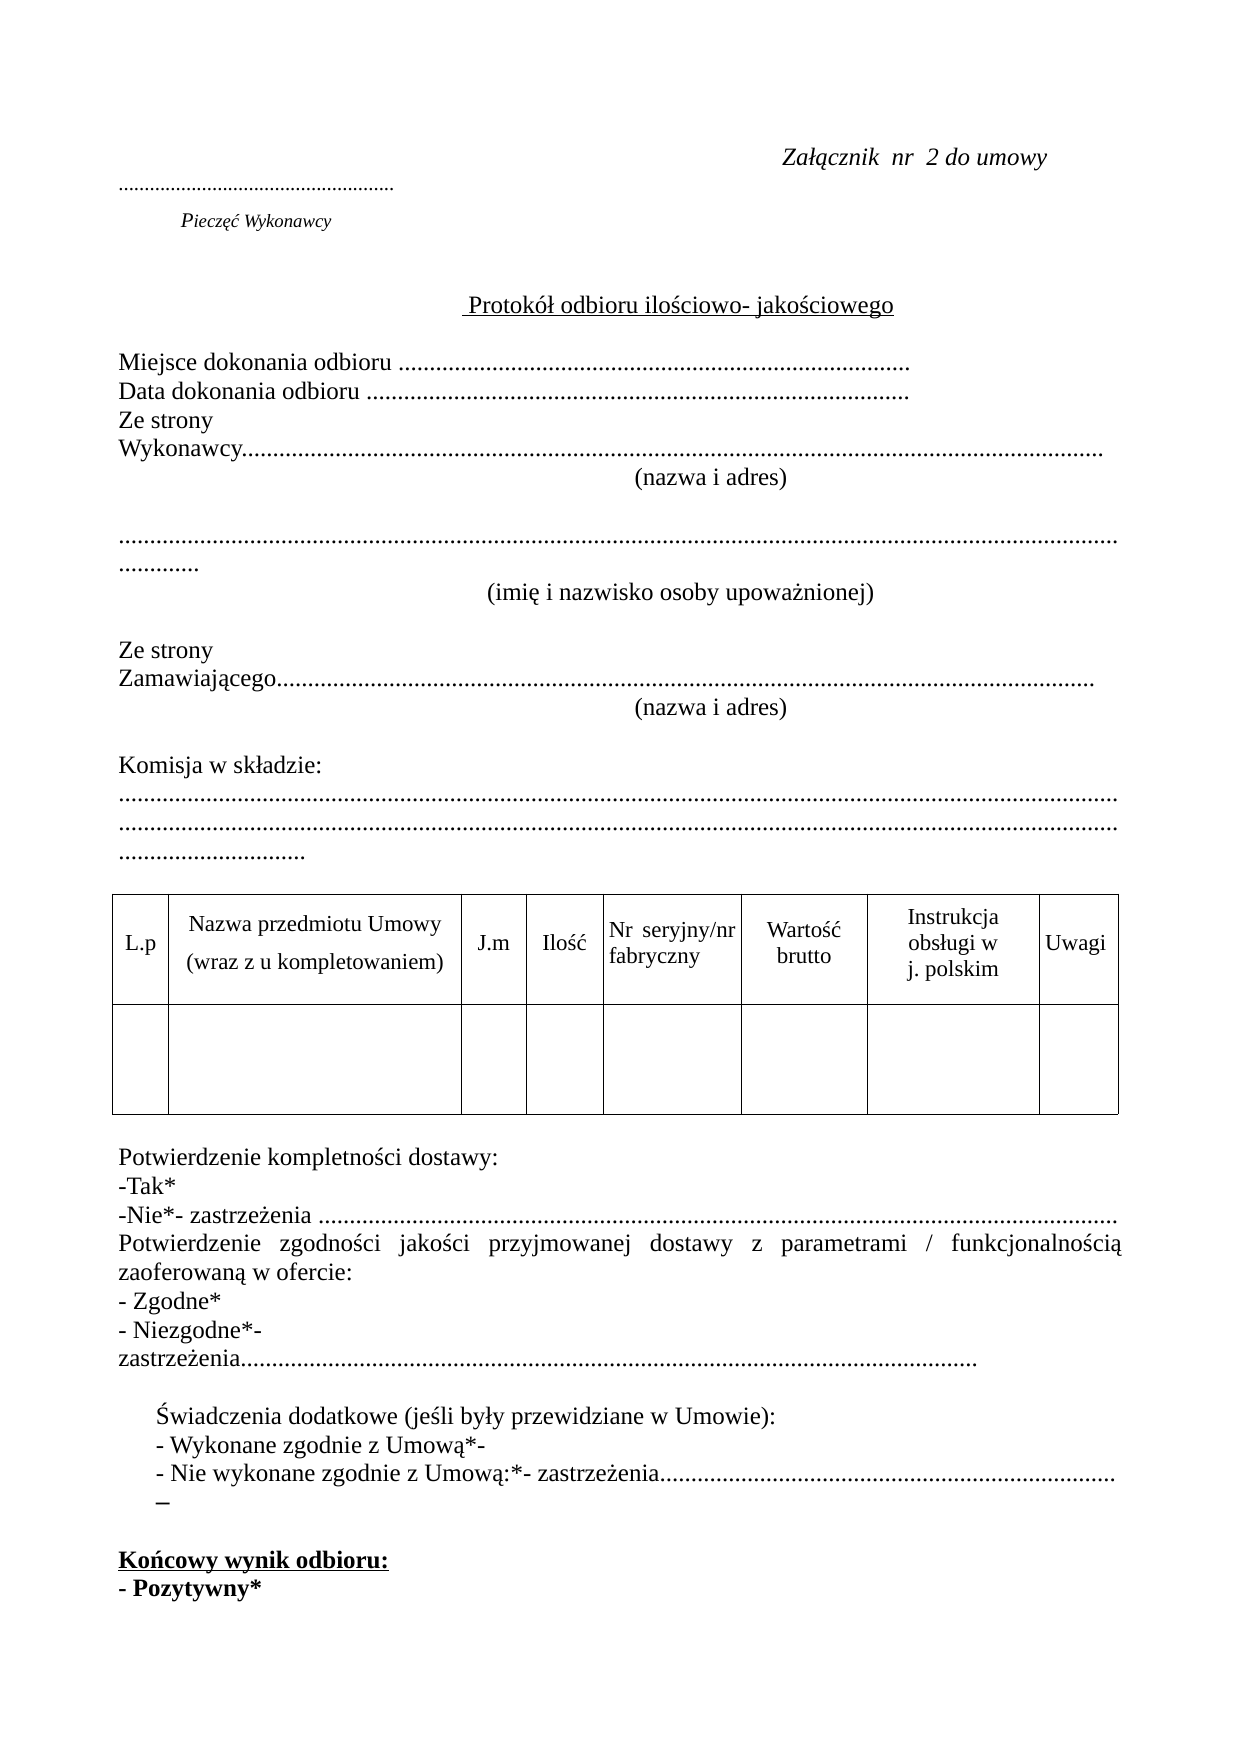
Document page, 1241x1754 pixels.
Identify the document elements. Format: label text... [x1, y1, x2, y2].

text ..................................................... [118, 171, 1122, 195]
text - Niezgodne*- zastrzeżenia...................................................................................................................... [118, 1315, 1122, 1372]
text .............................................................................................................................................................................................................................................................................................................................................................. [118, 778, 1122, 865]
text -Tak* [118, 1171, 1122, 1200]
text - Wykonane zgodnie z Umową*- [156, 1430, 1122, 1458]
table_header Wartość brutto [742, 895, 867, 1003]
table_cell [169, 1005, 461, 1113]
text (nazwa i adres) [118, 692, 1122, 721]
table_cell [462, 1005, 526, 1113]
table_cell [742, 1005, 867, 1113]
table_cell [113, 1005, 168, 1113]
text Potwierdzenie kompletności dostawy: [118, 1142, 1122, 1171]
text (nazwa i adres) [118, 462, 1122, 491]
text - Pozytywny* [118, 1573, 1122, 1602]
list - Nie wykonane zgodnie z Umową:*- zastrzeżenia......................................................................... [156, 1458, 1122, 1487]
table_header Nazwa przedmiotu Umowy (wraz z u kompletowaniem) [169, 895, 461, 1003]
table_header Ilość [527, 895, 603, 1003]
table_header J.m [462, 895, 526, 1003]
table_cell [1040, 1005, 1118, 1113]
table_header Uwagi [1040, 895, 1118, 1003]
text ............................................................................................................................................................................. [118, 520, 1122, 577]
table_header Nr seryjny/nr fabryczny [604, 895, 741, 1003]
text Miejsce dokonania odbioru .................................................................................. [118, 347, 1122, 376]
table_header Instrukcja obsługi w j. polskim [868, 895, 1039, 1003]
text Data dokonania odbioru ....................................................................................... [118, 376, 1122, 405]
table_cell [604, 1005, 741, 1113]
text (imię i nazwisko osoby upoważnionej) [118, 577, 1122, 606]
text - Zgodne* [118, 1286, 1122, 1315]
text Komisja w składzie: [118, 750, 1122, 778]
text Potwierdzenie zgodności jakości przyjmowanej dostawy z parametrami / funkcjonalnością zaoferowaną w ofercie: [118, 1228, 1122, 1286]
table_header L.p [113, 895, 168, 1003]
text Protokół odbioru ilościowo- jakościowego [118, 290, 1122, 318]
text Ze strony Zamawiającego................................................................................................................................... [118, 635, 1122, 692]
table_cell [527, 1005, 603, 1113]
text Załącznik nr 2 do umowy [118, 142, 1122, 171]
text -Nie*- zastrzeżenia ................................................................................................................................ [118, 1200, 1122, 1228]
text Pieczęć Wykonawcy [118, 207, 1122, 232]
text Końcowy wynik odbioru: [118, 1545, 1122, 1573]
text Ze strony Wykonawcy.......................................................................................................................................... [118, 405, 1122, 462]
text Świadczenia dodatkowe (jeśli były przewidziane w Umowie): [156, 1401, 1122, 1430]
table_cell [868, 1005, 1039, 1113]
